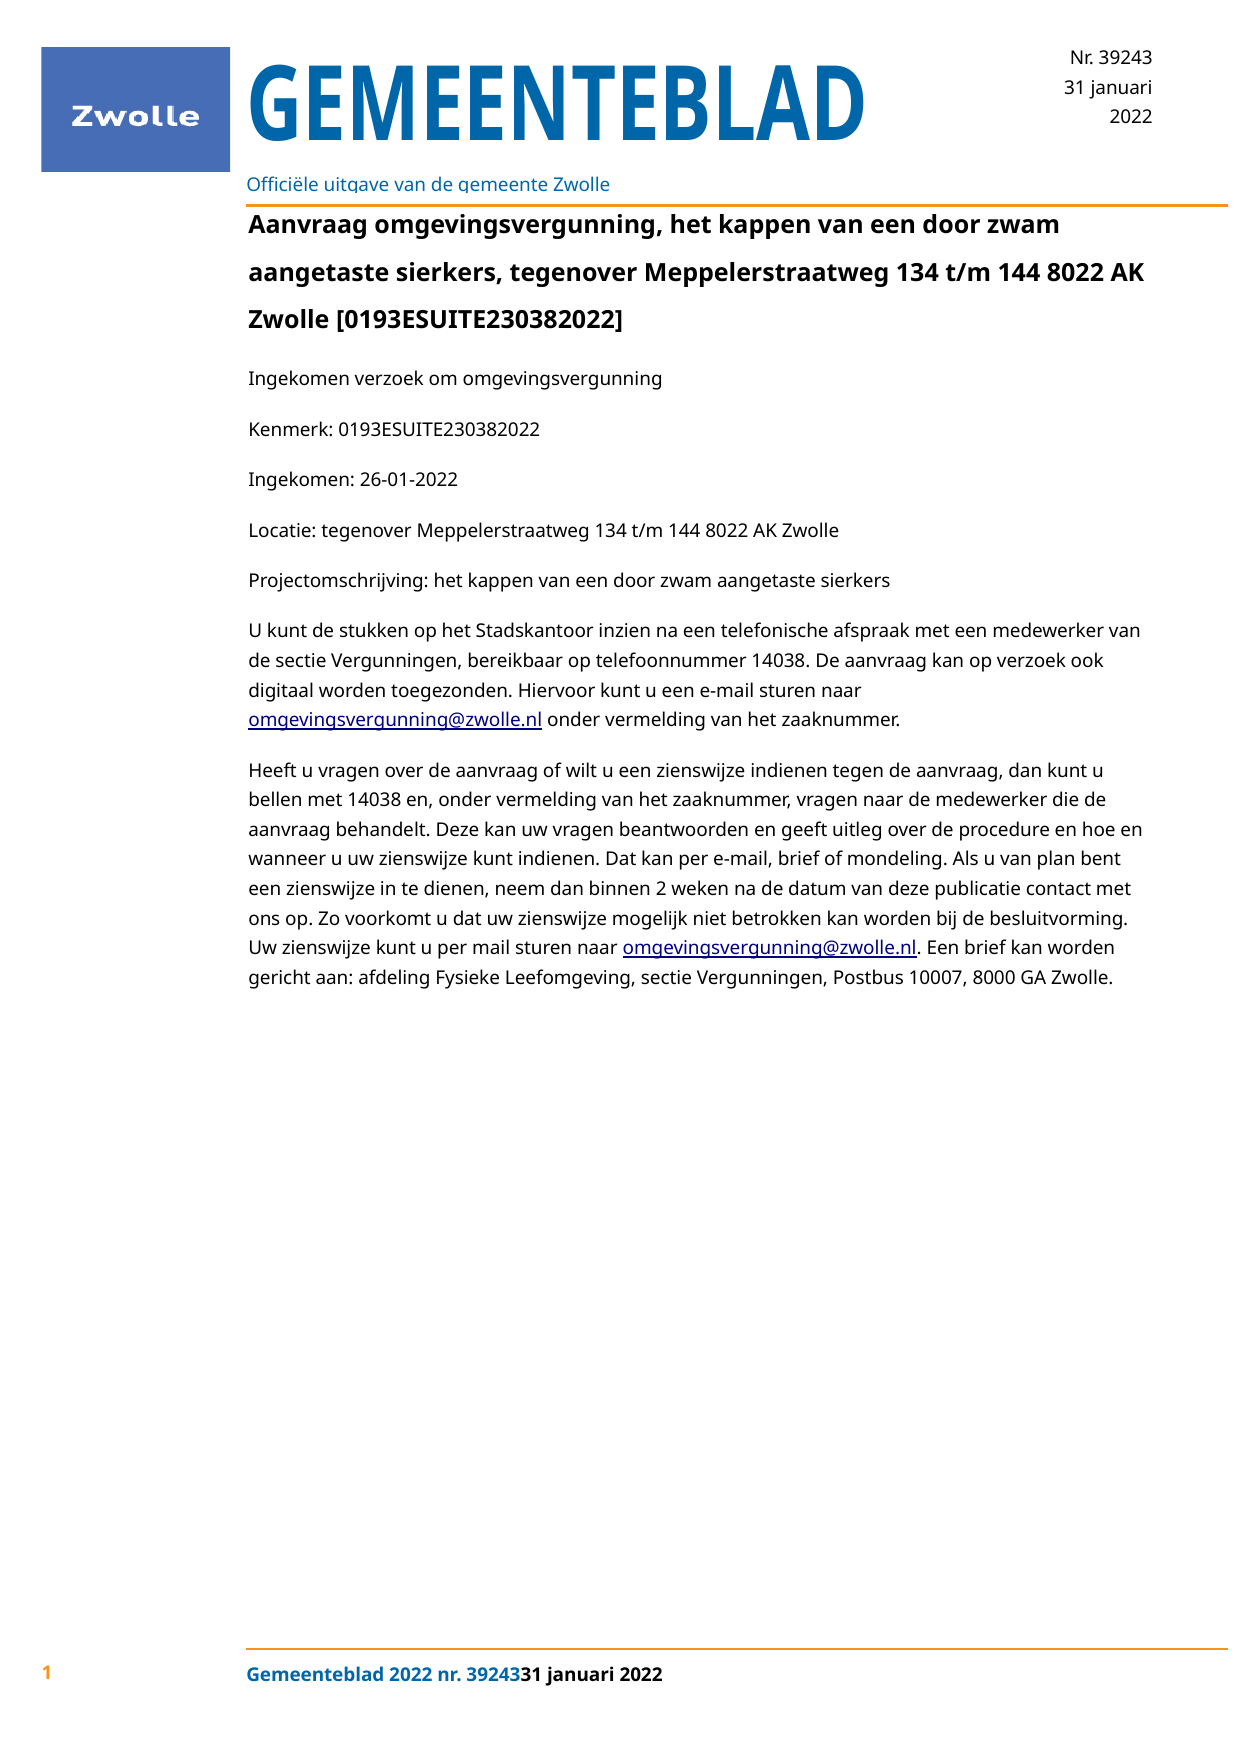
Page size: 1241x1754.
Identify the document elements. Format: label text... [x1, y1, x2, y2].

text Locatie: tegenover Meppelerstraatweg 134 t/m 144 8022 AK Zwolle [248, 517, 1152, 542]
text U kunt de stukken op het Stadskantoor inzien na een telefonische afspraak met een medewerker van de sectie Vergunningen, bereikbaar op telefoonnummer 14038. De aanvraag kan op verzoek ook digitaal worden toegezonden. Hiervoor kunt u een e-mail sturen naar omgevingsvergunning@zwolle.nl onder vermelding van het zaaknummer. [248, 618, 1152, 732]
text Projectomschrijving: het kappen van een door zwam aangetaste sierkers [248, 567, 1152, 593]
text Heeft u vragen over de aanvraag of wilt u een zienswijze indienen tegen de aanvraag, dan kunt u bellen met 14038 en, onder vermelding van het zaaknummer, vragen naar de medewerker die de aanvraag behandelt. Deze kan uw vragen beantwoorden en geeft uitleg over de procedure en hoe en wanneer u uw zienswijze kunt indienen. Dat kan per e-mail, brief of mondeling. Als u van plan bent een zienswijze in te dienen, neem dan binnen 2 weken na de datum van deze publicatie contact met ons op. Zo voorkomt u dat uw zienswijze mogelijk niet betrokken kan worden bij de besluitvorming. Uw zienswijze kunt u per mail sturen naar omgevingsvergunning@zwolle.nl. Een brief kan worden gericht aan: afdeling Fysieke Leefomgeving, sectie Vergunningen, Postbus 10007, 8000 GA Zwolle. [248, 757, 1152, 989]
text Ingekomen: 26-01-2022 [248, 466, 1152, 492]
picture [41, 47, 231, 172]
text Aanvraag omgevingsvergunning, het kappen van een door zwam aangetaste sierkers, tegenover Meppelerstraatweg 134 t/m 144 8022 AK Zwolle [0193ESUITE230382022] [248, 207, 1152, 336]
text Kenmerk: 0193ESUITE230382022 [248, 416, 1152, 442]
text Ingekomen verzoek om omgevingsvergunning [248, 366, 1152, 391]
